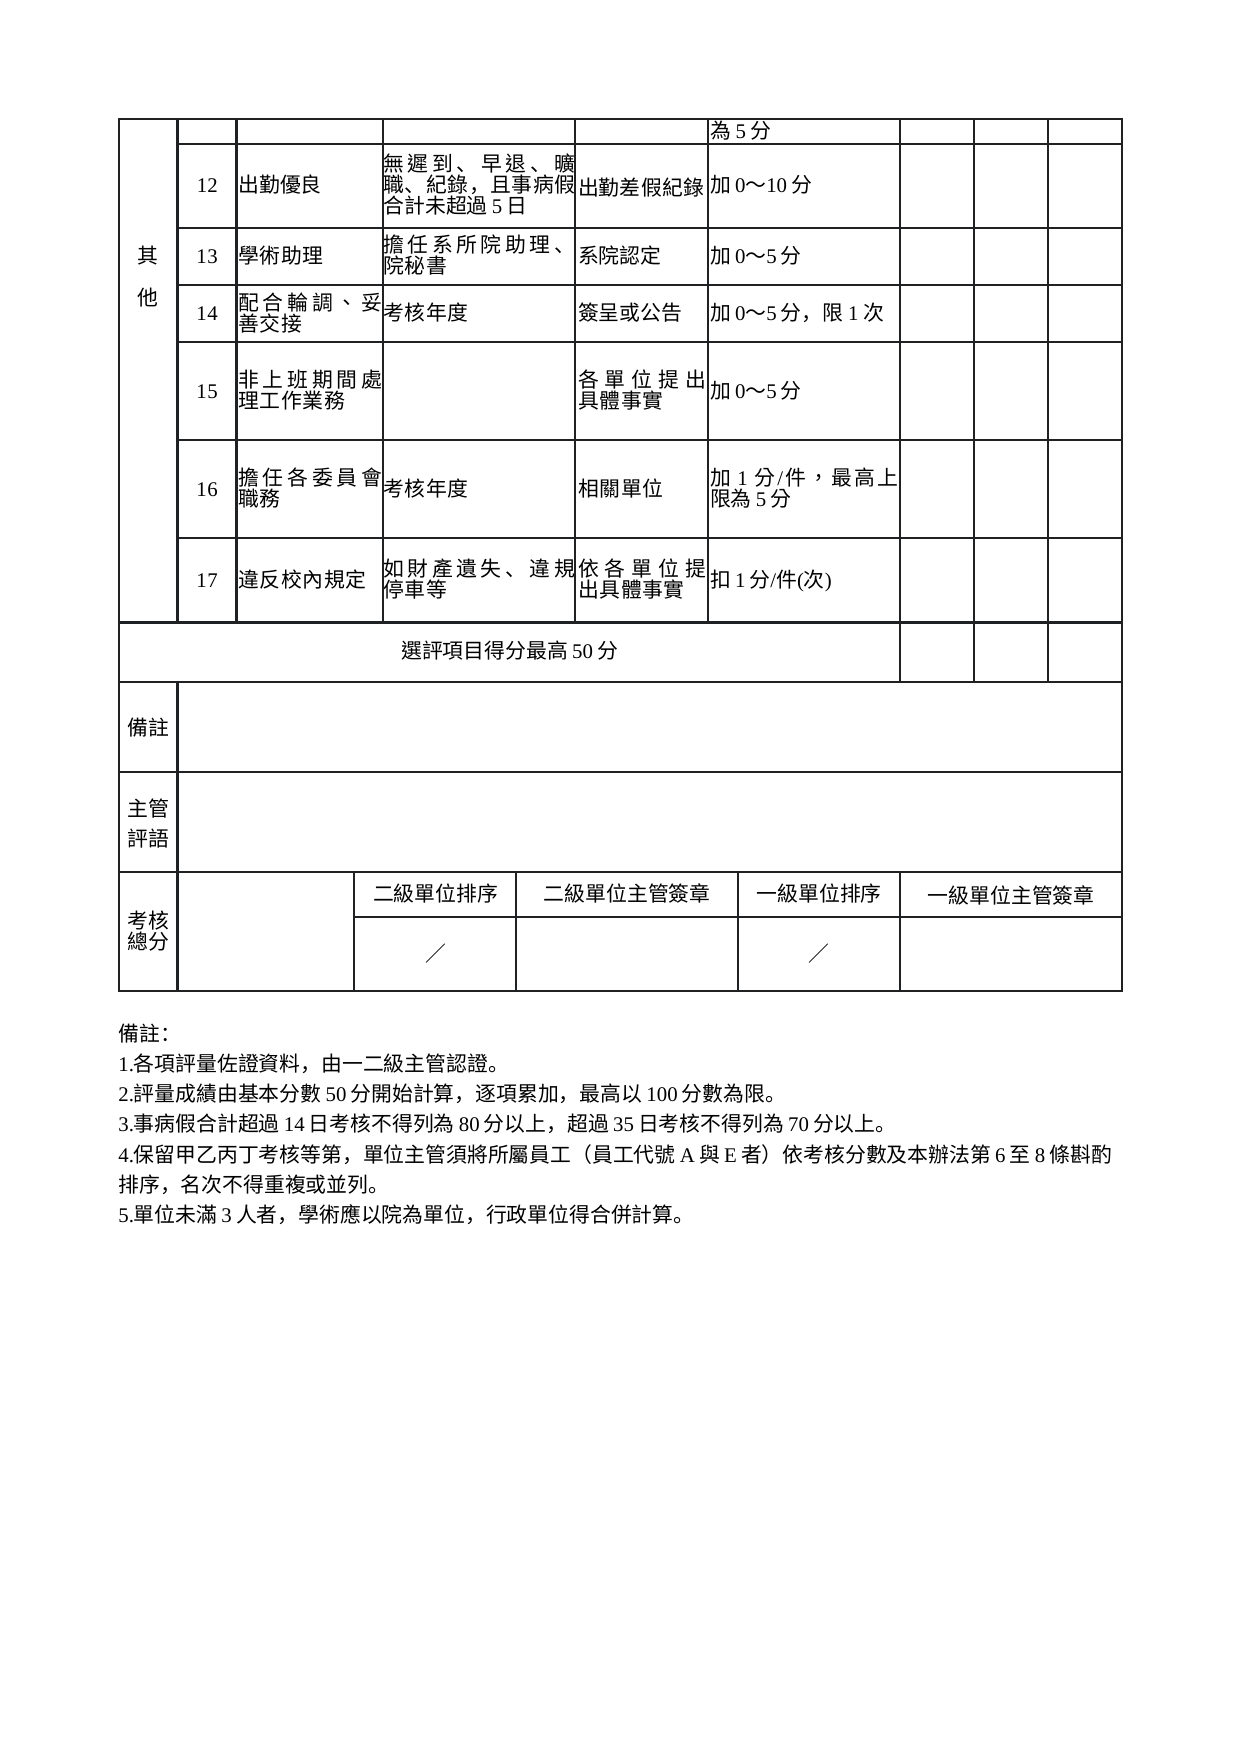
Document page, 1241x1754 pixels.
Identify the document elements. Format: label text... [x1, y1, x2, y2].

text 4.保留甲乙丙丁考核等第，單位主管須將所屬員工（員工代號A與E者）依考核分數及本辦法第6至8條斟酌排序，名次不得重複或並列。 [118, 1138, 1122, 1198]
table_cell [975, 286, 1047, 341]
text 5.單位未滿3人者，學術應以院為單位，行政單位得合併計算。 [118, 1198, 1122, 1228]
table_cell [1049, 229, 1121, 284]
table_cell [901, 145, 973, 227]
table_cell 二級單位主管簽章 [517, 873, 737, 916]
table_cell 加0～5分，限1次 [709, 286, 899, 341]
table_cell [975, 229, 1047, 284]
table_cell 加0～5分 [709, 229, 899, 284]
table_cell 15 [179, 343, 235, 439]
text 2.評量成績由基本分數50分開始計算，逐項累加，最高以100分數為限。 [118, 1077, 1122, 1108]
table_cell [576, 120, 707, 143]
table_cell 出勤差假紀錄 [576, 145, 707, 227]
table_cell [1049, 286, 1121, 341]
table_cell 加0～10分 [709, 145, 899, 227]
table_cell 主管評語 [120, 773, 176, 871]
table_cell 無遲到、早退、曠職、紀錄，且事病假合計未超過5日 [384, 145, 574, 227]
table_cell [1049, 441, 1121, 537]
table_cell ／ [355, 918, 515, 990]
table_cell 出勤優良 [238, 145, 382, 227]
table_cell 擔任各委員會職務 [238, 441, 382, 537]
table_cell 選評項目得分最高50分 [120, 624, 899, 681]
table_cell 非上班期間處理工作業務 [238, 343, 382, 439]
table_cell [975, 441, 1047, 537]
table_cell [1049, 624, 1121, 681]
table_cell [517, 918, 737, 990]
text 1.各項評量佐證資料，由一二級主管認證。 [118, 1047, 1122, 1077]
table_cell [179, 873, 353, 990]
table_cell 考核年度 [384, 286, 574, 341]
table_cell 擔任系所院助理、院秘書 [384, 229, 574, 284]
table_cell 一級單位主管簽章 [901, 873, 1121, 916]
table_cell 配合輪調、妥善交接 [238, 286, 382, 341]
table_cell 學術助理 [238, 229, 382, 284]
table_cell [384, 343, 574, 439]
table_cell 12 [179, 145, 235, 227]
text 備註： [118, 1017, 1122, 1047]
table_cell 16 [179, 441, 235, 537]
table_cell [901, 343, 973, 439]
table_cell 考核年度 [384, 441, 574, 537]
table_cell 加0～5分 [709, 343, 899, 439]
table_cell 簽呈或公告 [576, 286, 707, 341]
table_cell [179, 120, 235, 143]
table_cell [975, 539, 1047, 621]
text 3.事病假合計超過14日考核不得列為80分以上，超過35日考核不得列為70分以上。 [118, 1108, 1122, 1138]
table_cell [238, 120, 382, 143]
table_cell [1049, 539, 1121, 621]
table_cell 17 [179, 539, 235, 621]
table_cell [901, 120, 973, 143]
table_cell [901, 229, 973, 284]
table_cell 加1分/件，最高上限為5分 [709, 441, 899, 537]
table_cell [901, 539, 973, 621]
table_cell [975, 145, 1047, 227]
table_cell 違反校內規定 [238, 539, 382, 621]
table_cell 如財產遺失、違規停車等 [384, 539, 574, 621]
table_cell 相關單位 [576, 441, 707, 537]
table_cell [901, 918, 1121, 990]
table_cell 考核總分 [120, 873, 176, 990]
table_cell 備註 [120, 683, 176, 771]
table_cell [975, 343, 1047, 439]
table_cell [384, 120, 574, 143]
table_cell 系院認定 [576, 229, 707, 284]
table_cell [901, 624, 973, 681]
table_cell [975, 624, 1047, 681]
table_cell 13 [179, 229, 235, 284]
table_cell 二級單位排序 [355, 873, 515, 916]
table_cell [901, 286, 973, 341]
table_cell [975, 120, 1047, 143]
table_cell 為5分 [709, 120, 899, 143]
table_cell [1049, 343, 1121, 439]
table_cell 依各單位提出具體事實 [576, 539, 707, 621]
table_cell 扣1分/件(次) [709, 539, 899, 621]
table_cell ／ [739, 918, 899, 990]
table_cell 14 [179, 286, 235, 341]
table_cell [1049, 120, 1121, 143]
table_cell 其 他 [120, 120, 176, 621]
table_cell [179, 773, 1121, 871]
table_cell [1049, 145, 1121, 227]
table_cell 一級單位排序 [739, 873, 899, 916]
table_cell [901, 441, 973, 537]
table_cell [179, 683, 1121, 771]
table_cell 各單位提出具體事實 [576, 343, 707, 439]
